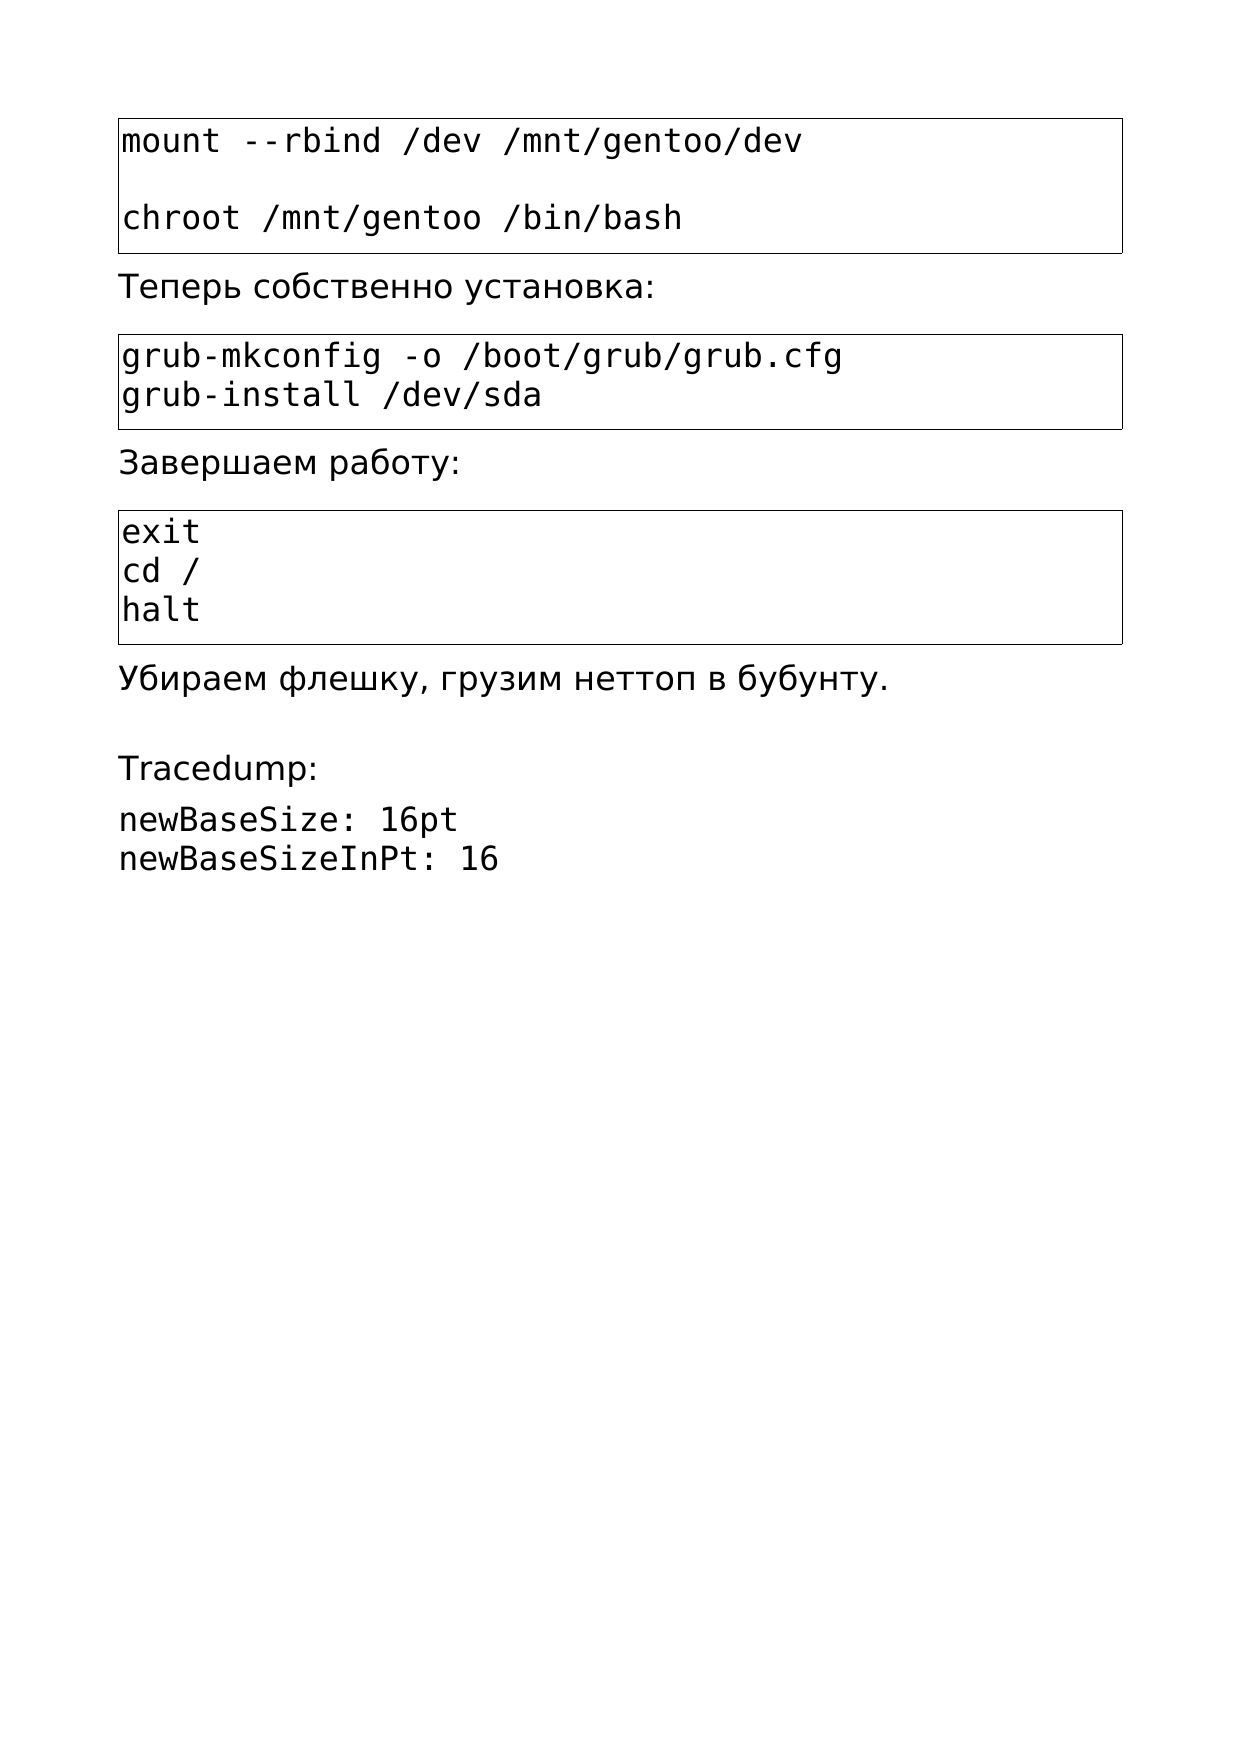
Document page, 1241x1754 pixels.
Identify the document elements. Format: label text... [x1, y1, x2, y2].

text Теперь собственно установка: [118, 267, 1122, 306]
text Tracedump: [118, 710, 1122, 788]
table_header grub-mkconfig -o /boot/grub/grub.cfg grub-install /dev/sda [119, 335, 1122, 429]
text Завершаем работу: [118, 444, 1122, 483]
table_header exit cd / halt [119, 511, 1122, 644]
table_header mount --rbind /dev /mnt/gentoo/dev chroot /mnt/gentoo /bin/bash [119, 119, 1122, 252]
text Убираем флешку, грузим неттоп в бубунту. [118, 659, 1122, 698]
text newBaseSize: 16pt newBaseSizeInPt: 16 [118, 801, 1122, 878]
